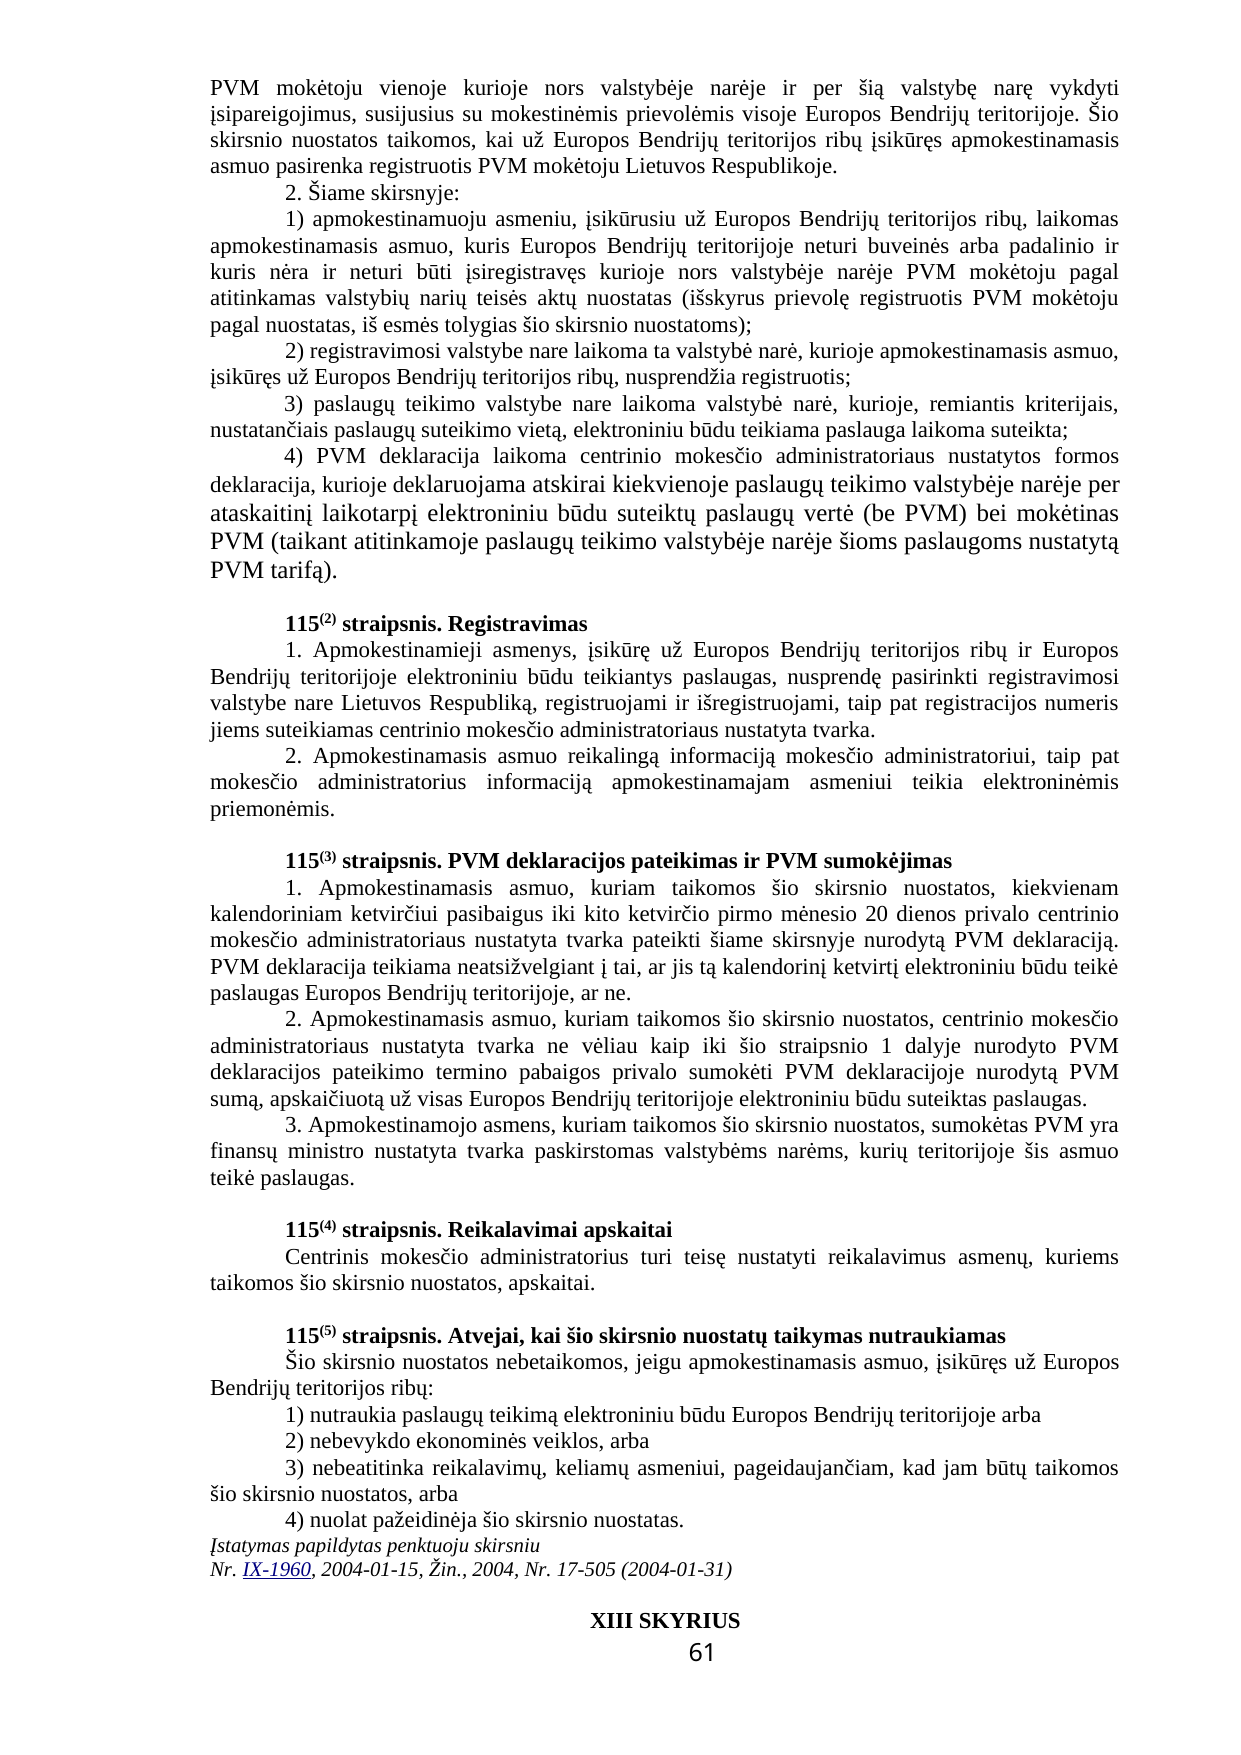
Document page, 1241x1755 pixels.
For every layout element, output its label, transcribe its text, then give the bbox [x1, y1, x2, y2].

text 2. Šiame skirsnyje: [210, 179, 1120, 205]
text 115(3) straipsnis. PVM deklaracijos pateikimas ir PVM sumokėjimas [210, 847, 1120, 874]
text 1. Apmokestinamieji asmenys, įsikūrę už Europos Bendrijų teritorijos ribų ir Europos Bendrijų teritorijoje elektroniniu būdu teikiantys paslaugas, nusprendę pasirinkti registravimosi valstybe nare Lietuvos Respubliką, registruojami ir išregistruojami, taip pat registracijos numeris jiems suteikiamas centrinio mokesčio administratoriaus nustatyta tvarka. [210, 637, 1120, 742]
text 2) registravimosi valstybe nare laikoma ta valstybė narė, kurioje apmokestinamasis asmuo, įsikūręs už Europos Bendrijų teritorijos ribų, nusprendžia registruotis; [210, 337, 1120, 390]
text 1) nutraukia paslaugų teikimą elektroniniu būdu Europos Bendrijų teritorijoje arba [210, 1401, 1120, 1427]
text 115(2) straipsnis. Registravimas [210, 610, 1120, 637]
text 1) apmokestinamuoju asmeniu, įsikūrusiu už Europos Bendrijų teritorijos ribų, laikomas apmokestinamasis asmuo, kuris Europos Bendrijų teritorijoje neturi buveinės arba padalinio ir kuris nėra ir neturi būti įsiregistravęs kurioje nors valstybėje narėje PVM mokėtoju pagal atitinkamas valstybių narių teisės aktų nuostatas (išskyrus prievolę registruotis PVM mokėtoju pagal nuostatas, iš esmės tolygias šio skirsnio nuostatoms); [210, 205, 1120, 337]
text PVM mokėtoju vienoje kurioje nors valstybėje narėje ir per šią valstybę narę vykdyti įsipareigojimus, susijusius su mokestinėmis prievolėmis visoje Europos Bendrijų teritorijoje. Šio skirsnio nuostatos taikomos, kai už Europos Bendrijų teritorijos ribų įsikūręs apmokestinamasis asmuo pasirenka registruotis PVM mokėtoju Lietuvos Respublikoje. [210, 73, 1120, 179]
text 2. Apmokestinamasis asmuo, kuriam taikomos šio skirsnio nuostatos, centrinio mokesčio administratoriaus nustatyta tvarka ne vėliau kaip iki šio straipsnio 1 dalyje nurodyto PVM deklaracijos pateikimo termino pabaigos privalo sumokėti PVM deklaracijoje nurodytą PVM sumą, apskaičiuotą už visas Europos Bendrijų teritorijoje elektroniniu būdu suteiktas paslaugas. [210, 1006, 1120, 1111]
text 3) paslaugų teikimo valstybe nare laikoma valstybė narė, kurioje, remiantis kriterijais, nustatančiais paslaugų suteikimo vietą, elektroniniu būdu teikiama paslauga laikoma suteikta; [210, 390, 1120, 442]
text 115(5) straipsnis. Atvejai, kai šio skirsnio nuostatų taikymas nutraukiamas [210, 1322, 1120, 1348]
text 1. Apmokestinamasis asmuo, kuriam taikomos šio skirsnio nuostatos, kiekvienam kalendoriniam ketvirčiui pasibaigus iki kito ketvirčio pirmo mėnesio 20 dienos privalo centrinio mokesčio administratoriaus nustatyta tvarka pateikti šiame skirsnyje nurodytą PVM deklaraciją. PVM deklaracija teikiama neatsižvelgiant į tai, ar jis tą kalendorinį ketvirtį elektroniniu būdu teikė paslaugas Europos Bendrijų teritorijoje, ar ne. [210, 874, 1120, 1006]
text 115(4) straipsnis. Reikalavimai apskaitai [210, 1216, 1120, 1243]
text 2) nebevykdo ekonominės veiklos, arba [210, 1427, 1120, 1453]
text 4) PVM deklaracija laikoma centrinio mokesčio administratoriaus nustatytos formos deklaracija, kurioje deklaruojama atskirai kiekvienoje paslaugų teikimo valstybėje narėje per ataskaitinį laikotarpį elektroniniu būdu suteiktų paslaugų vertė (be PVM) bei mokėtinas PVM (taikant atitinkamoje paslaugų teikimo valstybėje narėje šioms paslaugoms nustatytą PVM tarifą). [210, 442, 1120, 584]
text 3) nebeatitinka reikalavimų, keliamų asmeniui, pageidaujančiam, kad jam būtų taikomos šio skirsnio nuostatos, arba [210, 1453, 1120, 1506]
text 2. Apmokestinamasis asmuo reikalingą informaciją mokesčio administratoriui, taip pat mokesčio administratorius informaciją apmokestinamajam asmeniui teikia elektroninėmis priemonėmis. [210, 742, 1120, 821]
text XIII SKYRIUS [210, 1607, 1120, 1633]
text Centrinis mokesčio administratorius turi teisę nustatyti reikalavimus asmenų, kuriems taikomos šio skirsnio nuostatos, apskaitai. [210, 1243, 1120, 1295]
text Šio skirsnio nuostatos nebetaikomos, jeigu apmokestinamasis asmuo, įsikūręs už Europos Bendrijų teritorijos ribų: [210, 1348, 1120, 1401]
text 4) nuolat pažeidinėja šio skirsnio nuostatas. [210, 1506, 1120, 1533]
text Nr. IX-1960, 2004-01-15, Žin., 2004, Nr. 17-505 (2004-01-31) [210, 1557, 1120, 1581]
text Įstatymas papildytas penktuoju skirsniu [210, 1533, 1120, 1557]
text 3. Apmokestinamojo asmens, kuriam taikomos šio skirsnio nuostatos, sumokėtas PVM yra finansų ministro nustatyta tvarka paskirstomas valstybėms narėms, kurių teritorijoje šis asmuo teikė paslaugas. [210, 1111, 1120, 1190]
